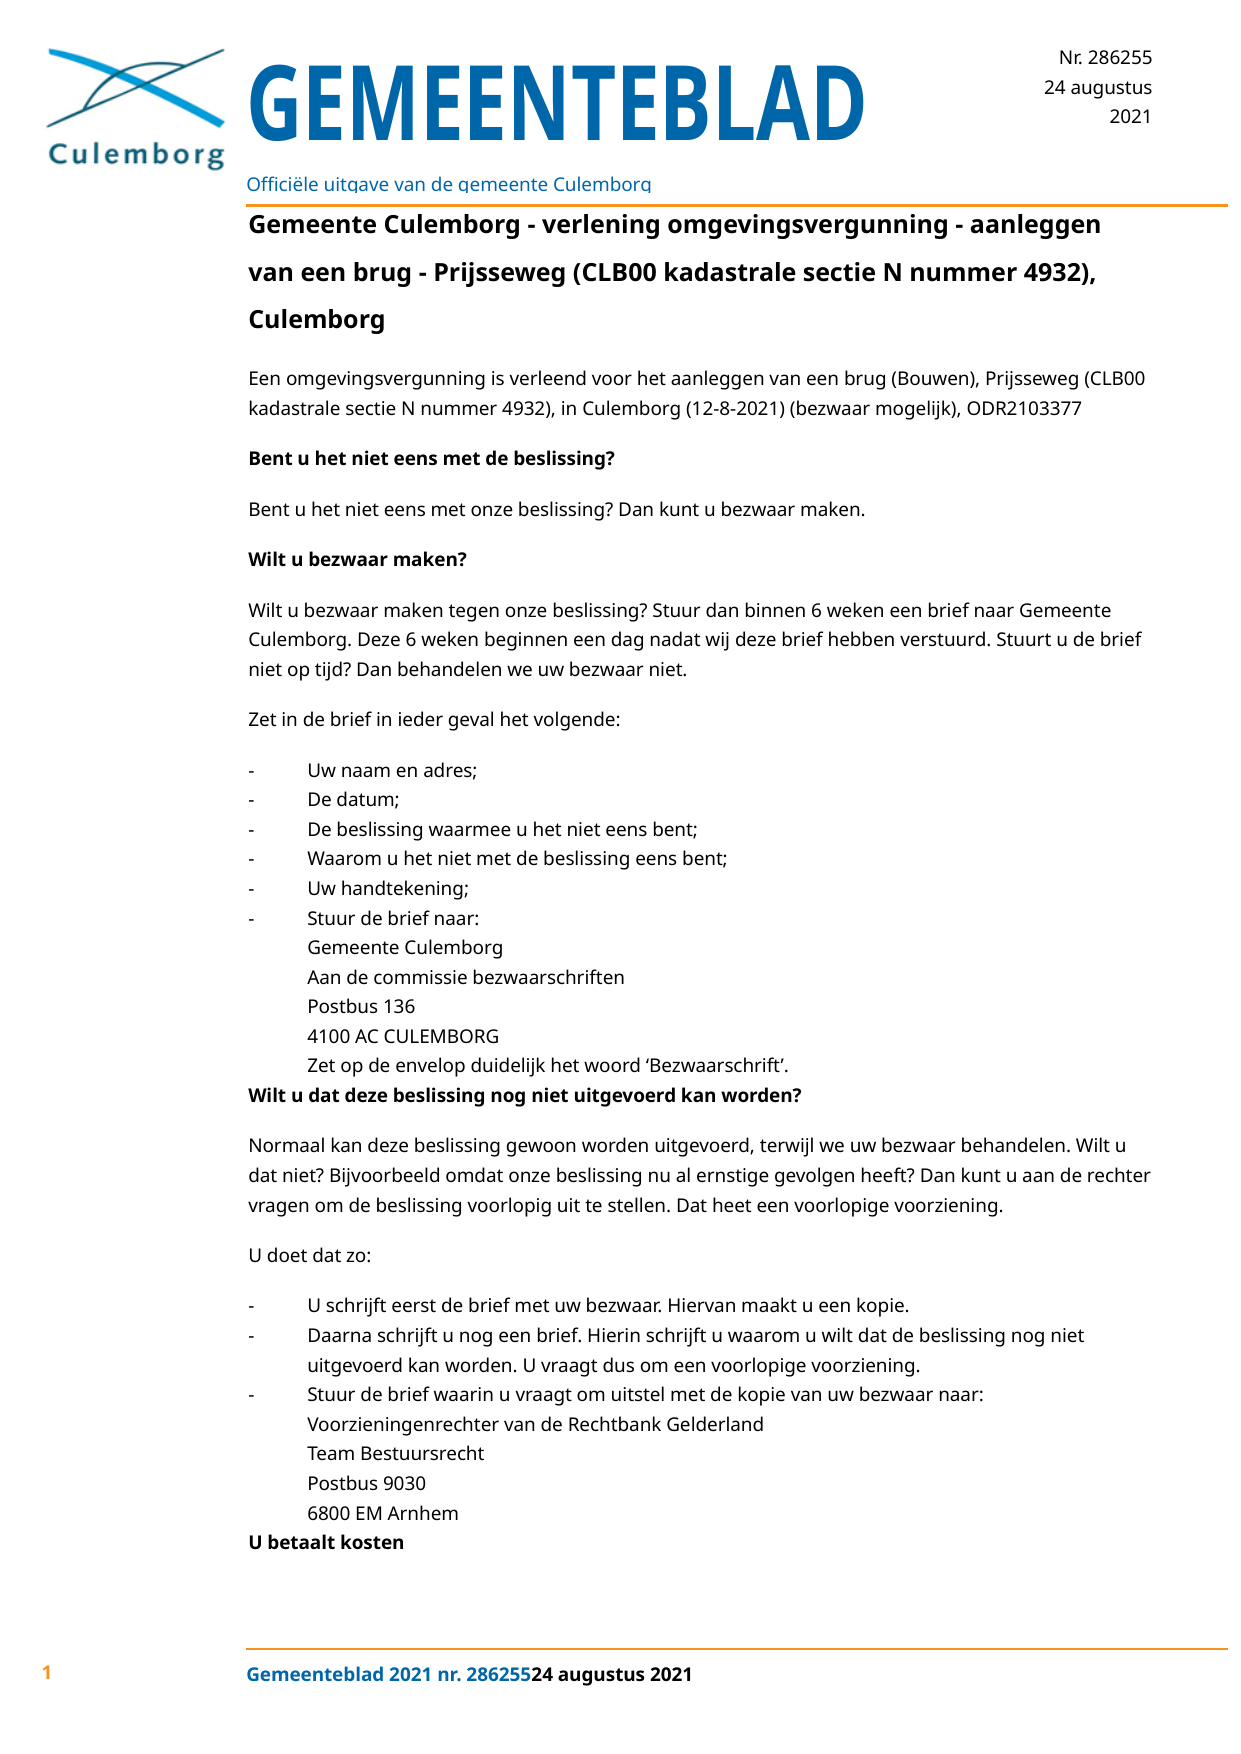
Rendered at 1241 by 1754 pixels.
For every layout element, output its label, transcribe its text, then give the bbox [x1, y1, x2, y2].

list Zet op de envelop duidelijk het woord ‘Bezwaarschrift’. [248, 1053, 1152, 1078]
text Wilt u bezwaar maken tegen onze beslissing? Stuur dan binnen 6 weken een brief naar Gemeente Culemborg. Deze 6 weken beginnen een dag nadat wij deze brief hebben verstuurd. Stuurt u de brief niet op tijd? Dan behandelen we uw bezwaar niet. [248, 597, 1152, 682]
list De datum; [248, 786, 1152, 812]
text Een omgevingsvergunning is verleend voor het aanleggen van een brug (Bouwen), Prijsseweg (CLB00 kadastrale sectie N nummer 4932), in Culemborg (12-8-2021) (bezwaar mogelijk), ODR2103377 [248, 366, 1152, 421]
list Postbus 9030 [248, 1470, 1152, 1496]
picture [41, 47, 231, 172]
list Stuur de brief waarin u vraagt om uitstel met de kopie van uw bezwaar naar: [248, 1381, 1152, 1407]
list 4100 AC CULEMBORG [248, 1023, 1152, 1049]
list 6800 EM Arnhem [248, 1500, 1152, 1525]
list De beslissing waarmee u het niet eens bent; [248, 816, 1152, 842]
text Bent u het niet eens met onze beslissing? Dan kunt u bezwaar maken. [248, 496, 1152, 522]
list Aan de commissie bezwaarschriften [248, 964, 1152, 989]
list Gemeente Culemborg [248, 934, 1152, 960]
list Uw naam en adres; [248, 757, 1152, 782]
text Wilt u dat deze beslissing nog niet uitgevoerd kan worden? [248, 1082, 1152, 1108]
list Team Bestuursrecht [248, 1441, 1152, 1466]
text Gemeente Culemborg - verlening omgevingsvergunning - aanleggen van een brug - Prijsseweg (CLB00 kadastrale sectie N nummer 4932), Culemborg [248, 207, 1152, 336]
list Daarna schrijft u nog een brief. Hierin schrijft u waarom u wilt dat de beslissing nog niet uitgevoerd kan worden. U vraagt dus om een voorlopige voorziening. [248, 1322, 1152, 1377]
list Uw handtekening; [248, 875, 1152, 901]
list U schrijft eerst de brief met uw bezwaar. Hiervan maakt u een kopie. [248, 1293, 1152, 1318]
text Wilt u bezwaar maken? [248, 546, 1152, 572]
text U betaalt kosten [248, 1529, 1152, 1555]
text Bent u het niet eens met de beslissing? [248, 446, 1152, 471]
list Voorzieningenrechter van de Rechtbank Gelderland [248, 1411, 1152, 1437]
list Postbus 136 [248, 993, 1152, 1019]
list Stuur de brief naar: [248, 905, 1152, 930]
text Normaal kan deze beslissing gewoon worden uitgevoerd, terwijl we uw bezwaar behandelen. Wilt u dat niet? Bijvoorbeeld omdat onze beslissing nu al ernstige gevolgen heeft? Dan kunt u aan de rechter vragen om de beslissing voorlopig uit te stellen. Dat heet een voorlopige voorziening. [248, 1133, 1152, 1217]
list Waarom u het niet met de beslissing eens bent; [248, 846, 1152, 871]
text U doet dat zo: [248, 1242, 1152, 1268]
text Zet in de brief in ieder geval het volgende: [248, 706, 1152, 732]
